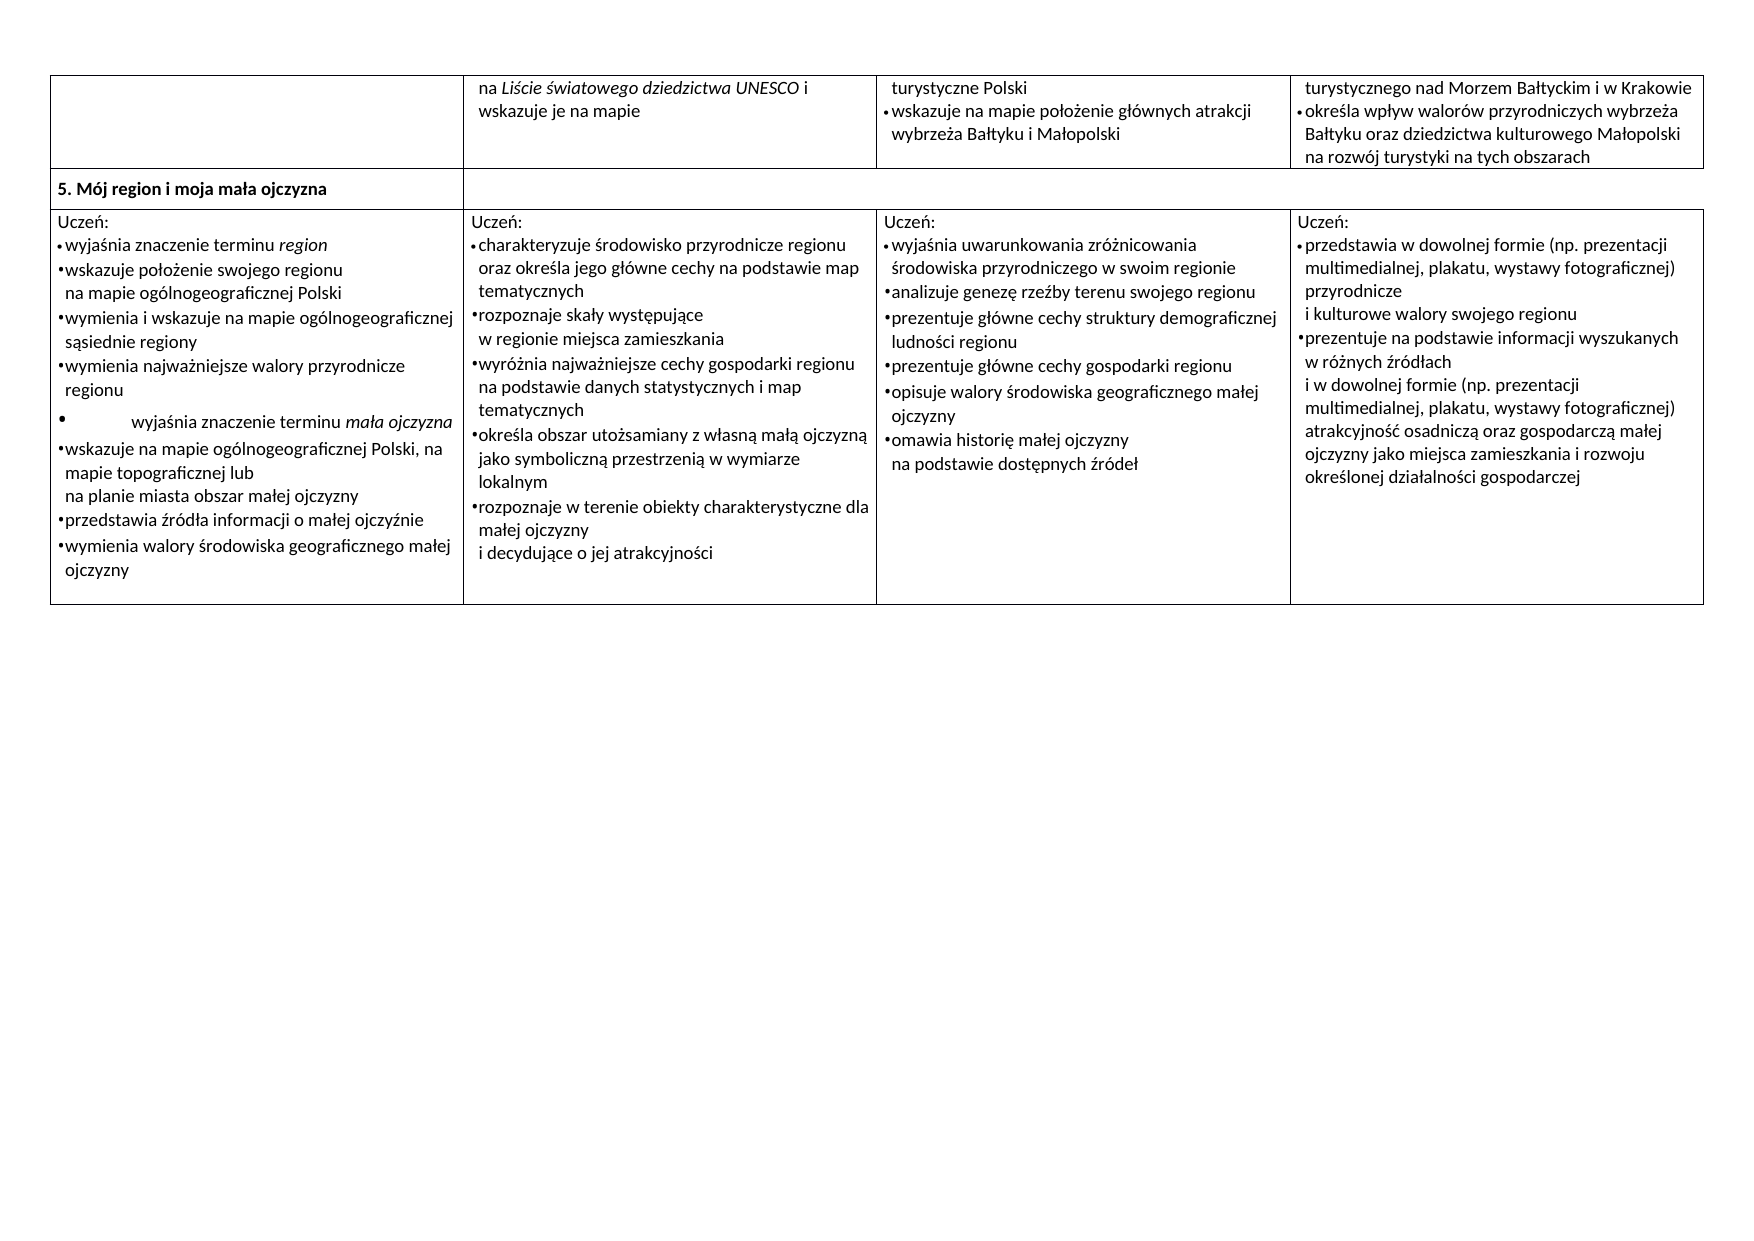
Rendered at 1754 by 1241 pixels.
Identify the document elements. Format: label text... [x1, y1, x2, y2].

table_cell Uczeń: przedstawia w dowolnej formie (np. prezentacji multimedialnej, plakatu, wystawy fotograficznej) przyrodnicze i kulturowe walory swojego regionu prezentuje na podstawie informacji wyszukanych w różnych źródłach i w dowolnej formie (np. prezentacji multimedialnej, plakatu, wystawy fotograficznej) atrakcyjność osadniczą oraz gospodarczą małej ojczyzny jako miejsca zamieszkania i rozwoju określonej działalności gospodarczej [1291, 210, 1703, 603]
table_cell 5. Mój region i moja mała ojczyzna [51, 169, 463, 209]
table_cell Uczeń: wyjaśnia znaczenie terminu region wskazuje położenie swojego regionu na mapie ogólnogeograficznej Polski wymienia i wskazuje na mapie ogólnogeograficznej sąsiednie regiony wymienia najważniejsze walory przyrodnicze regionu wyjaśnia znaczenie terminu mała ojczyzna wskazuje na mapie ogólnogeograficznej Polski, na mapie topograficznej lub na planie miasta obszar małej ojczyzny przedstawia źródła informacji o małej ojczyźnie wymienia walory środowiska geograficznego małej ojczyzny [51, 210, 463, 603]
table_cell na Liście światowego dziedzictwa UNESCO i wskazuje je na mapie [464, 76, 876, 168]
table_cell Uczeń: wyjaśnia uwarunkowania zróżnicowania środowiska przyrodniczego w swoim regionie analizuje genezę rzeźby terenu swojego regionu prezentuje główne cechy struktury demograficznej ludności regionu prezentuje główne cechy gospodarki regionu opisuje walory środowiska geograficznego małej ojczyzny omawia historię małej ojczyzny na podstawie dostępnych źródeł [877, 210, 1290, 603]
table_cell turystycznego nad Morzem Bałtyckim i w Krakowie określa wpływ walorów przyrodniczych wybrzeża Bałtyku oraz dziedzictwa kulturowego Małopolski na rozwój turystyki na tych obszarach [1291, 76, 1703, 168]
table_cell turystyczne Polski wskazuje na mapie położenie głównych atrakcji wybrzeża Bałtyku i Małopolski [877, 76, 1290, 168]
table_cell Uczeń: charakteryzuje środowisko przyrodnicze regionu oraz określa jego główne cechy na podstawie map tematycznych rozpoznaje skały występujące w regionie miejsca zamieszkania wyróżnia najważniejsze cechy gospodarki regionu na podstawie danych statystycznych i map tematycznych określa obszar utożsamiany z własną małą ojczyzną jako symboliczną przestrzenią w wymiarze lokalnym rozpoznaje w terenie obiekty charakterystyczne dla małej ojczyzny i decydujące o jej atrakcyjności [464, 210, 876, 603]
table_cell [51, 76, 463, 168]
